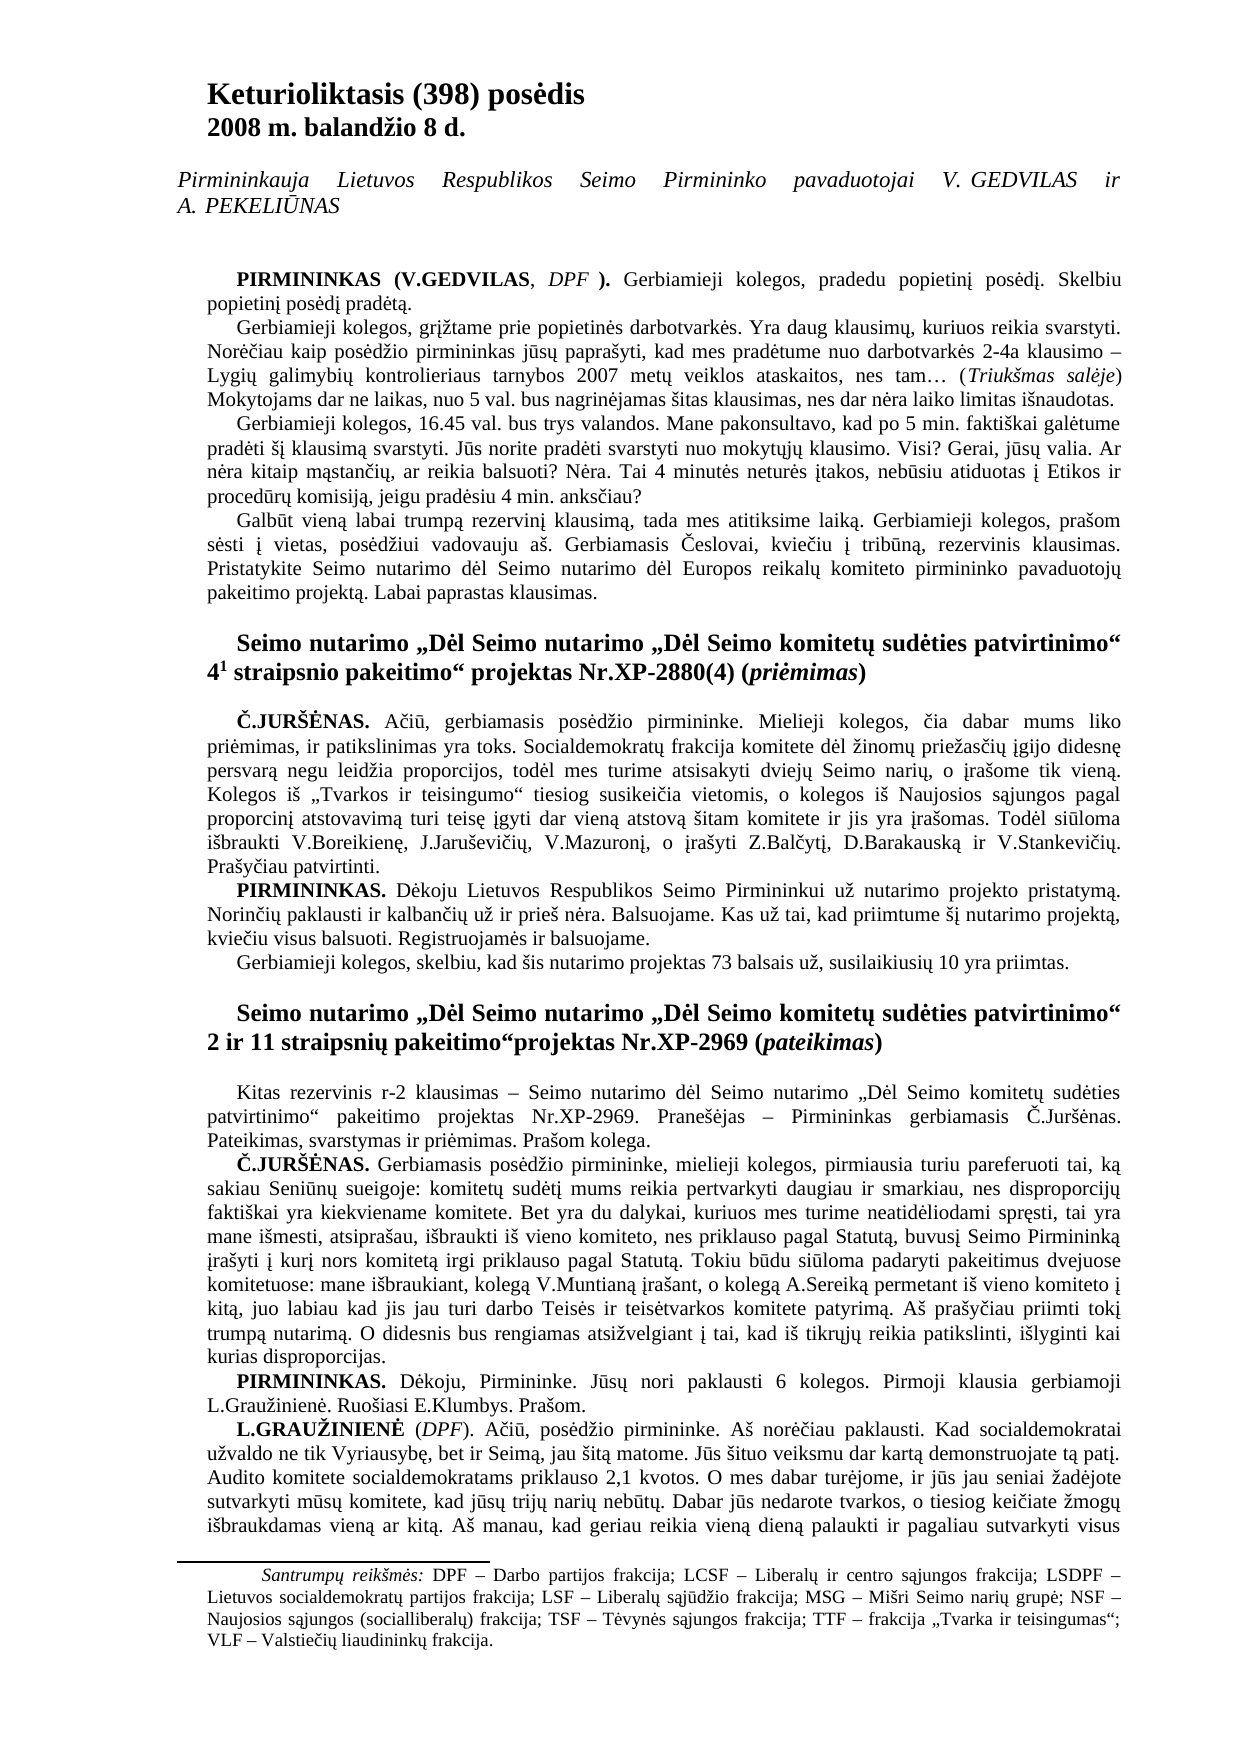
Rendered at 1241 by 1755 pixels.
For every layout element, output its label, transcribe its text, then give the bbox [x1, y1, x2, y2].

text Keturioliktasis (398) posėdis 2008 m. balandžio 8 d. [207, 75, 1122, 142]
text Kitas rezervinis r-2 klausimas – Seimo nutarimo dėl Seimo nutarimo „Dėl Seimo komitetų sudėties patvirtinimo“ pakeitimo projektas Nr.XP-2969. Pranešėjas – Pirmininkas gerbiamasis Č.Juršėnas. Pateikimas, svarstymas ir priėmimas. Prašom kolega. [207, 1080, 1122, 1152]
text PIRMININKAS (V.GEDVILAS, DPF). Gerbiamieji kolegos, pradedu popietinį posėdį. Skelbiu popietinį posėdį pradėtą. [207, 267, 1122, 315]
text L.GRAUŽINIENĖ (DPF). Ačiū, posėdžio pirmininke. Aš norėčiau paklausti. Kad socialdemokratai užvaldo ne tik Vyriausybę, bet ir Seimą, jau šitą matome. Jūs šituo veiksmu dar kartą demonstruojate tą patį. Audito komitete socialdemokratams priklauso 2,1 kvotos. O mes dabar turėjome, ir jūs jau seniai žadėjote sutvarkyti mūsų komitete, kad jūsų trijų narių nebūtų. Dabar jūs nedarote tvarkos, o tiesiog keičiate žmogų išbraukdamas vieną ar kitą. Aš manau, kad geriau reikia vieną dieną palaukti ir pagaliau sutvarkyti visus [207, 1417, 1122, 1537]
text Seimo nutarimo „Dėl Seimo nutarimo „Dėl Seimo komitetų sudėties patvirtinimo“ 2 ir 11 straipsnių pakeitimo“projektas Nr.XP-2969 (pateikimas) [207, 998, 1122, 1056]
text Gerbiamieji kolegos, 16.45 val. bus trys valandos. Mane pakonsultavo, kad po 5 min. faktiškai galėtume pradėti šį klausimą svarstyti. Jūs norite pradėti svarstyti nuo mokytųjų klausimo. Visi? Gerai, jūsų valia. Ar nėra kitaip mąstančių, ar reikia balsuoti? Nėra. Tai 4 minutės neturės įtakos, nebūsiu atiduotas į Etikos ir procedūrų komisiją, jeigu pradėsiu 4 min. anksčiau? [207, 411, 1122, 508]
text Gerbiamieji kolegos, grįžtame prie popietinės darbotvarkės. Yra daug klausimų, kuriuos reikia svarstyti. Norėčiau kaip posėdžio pirmininkas jūsų paprašyti, kad mes pradėtume nuo darbotvarkės 2-4a klausimo – Lygių galimybių kontrolieriaus tarnybos 2007 metų veiklos ataskaitos, nes tam… (Triukšmas salėje) Mokytojams dar ne laikas, nuo 5 val. bus nagrinėjamas šitas klausimas, nes dar nėra laiko limitas išnaudotas. [207, 315, 1122, 411]
text PIRMININKAS. Dėkoju Lietuvos Respublikos Seimo Pirmininkui už nutarimo projekto pristatymą. Norinčių paklausti ir kalbančių už ir prieš nėra. Balsuojame. Kas už tai, kad priimtume šį nutarimo projektą, kviečiu visus balsuoti. Registruojamės ir balsuojame. [207, 878, 1122, 950]
text Č.JURŠĖNAS. Gerbiamasis posėdžio pirmininke, mielieji kolegos, pirmiausia turiu pareferuoti tai, ką sakiau Seniūnų sueigoje: komitetų sudėtį mums reikia pertvarkyti daugiau ir smarkiau, nes disproporcijų faktiškai yra kiekviename komitete. Bet yra du dalykai, kuriuos mes turime neatidėliodami spręsti, tai yra mane išmesti, atsiprašau, išbraukti iš vieno komiteto, nes priklauso pagal Statutą, buvusį Seimo Pirmininką įrašyti į kurį nors komitetą irgi priklauso pagal Statutą. Tokiu būdu siūloma padaryti pakeitimus dvejuose komitetuose: mane išbraukiant, kolegą V.Muntianą įrašant, o kolegą A.Sereiką permetant iš vieno komiteto į kitą, juo labiau kad jis jau turi darbo Teisės ir teisėtvarkos komitete patyrimą. Aš prašyčiau priimti tokį trumpą nutarimą. O didesnis bus rengiamas atsižvelgiant į tai, kad iš tikrųjų reikia patikslinti, išlyginti kai kurias disproporcijas. [207, 1152, 1122, 1368]
text Gerbiamieji kolegos, skelbiu, kad šis nutarimo projektas 73 balsais už, susilaikiusių 10 yra priimtas. [207, 950, 1122, 974]
text PIRMININKAS. Dėkoju, Pirmininke. Jūsų nori paklausti 6 kolegos. Pirmoji klausia gerbiamoji L.Graužinienė. Ruošiasi E.Klumbys. Prašom. [207, 1368, 1122, 1417]
text Č.JURŠĖNAS. Ačiū, gerbiamasis posėdžio pirmininke. Mielieji kolegos, čia dabar mums liko priėmimas, ir patikslinimas yra toks. Socialdemokratų frakcija komitete dėl žinomų priežasčių įgijo didesnę persvarą negu leidžia proporcijos, todėl mes turime atsisakyti dviejų Seimo narių, o įrašome tik vieną. Kolegos iš „Tvarkos ir teisingumo“ tiesiog susikeičia vietomis, o kolegos iš Naujosios sąjungos pagal proporcinį atstovavimą turi teisę įgyti dar vieną atstovą šitam komitete ir jis yra įrašomas. Todėl siūloma išbraukti V.Boreikienę, J.Jaruševičių, V.Mazuronį, o įrašyti Z.Balčytį, D.Barakauską ir V.Stankevičių. Prašyčiau patvirtinti. [207, 709, 1122, 878]
text Pirmininkauja Lietuvos Respublikos Seimo Pirmininko pavaduotojai V. GEDVILAS ir A. PEKELIŪNAS [177, 166, 1122, 219]
text Galbūt vieną labai trumpą rezervinį klausimą, tada mes atitiksime laiką. Gerbiamieji kolegos, prašom sėsti į vietas, posėdžiui vadovauju aš. Gerbiamasis Česlovai, kviečiu į tribūną, rezervinis klausimas. Pristatykite Seimo nutarimo dėl Seimo nutarimo dėl Europos reikalų komiteto pirmininko pavaduotojų pakeitimo projektą. Labai paprastas klausimas. [207, 508, 1122, 604]
text Santrumpų reikšmės: DPF – Darbo partijos frakcija; LCSF – Liberalų ir centro sąjungos frakcija; LSDPF – Lietuvos socialdemokratų partijos frakcija; LSF – Liberalų sąjūdžio frakcija; MSG – Mišri Seimo narių grupė; NSF – Naujosios sąjungos (socialliberalų) frakcija; TSF – Tėvynės sąjungos frakcija; TTF – frakcija „Tvarka ir teisingumas“; VLF – Valstiečių liaudininkų frakcija. [207, 1562, 1122, 1651]
text Seimo nutarimo „Dėl Seimo nutarimo „Dėl Seimo komitetų sudėties patvirtinimo“ 41 straipsnio pakeitimo“ projektas Nr.XP-2880(4) (priėmimas) [207, 628, 1122, 685]
